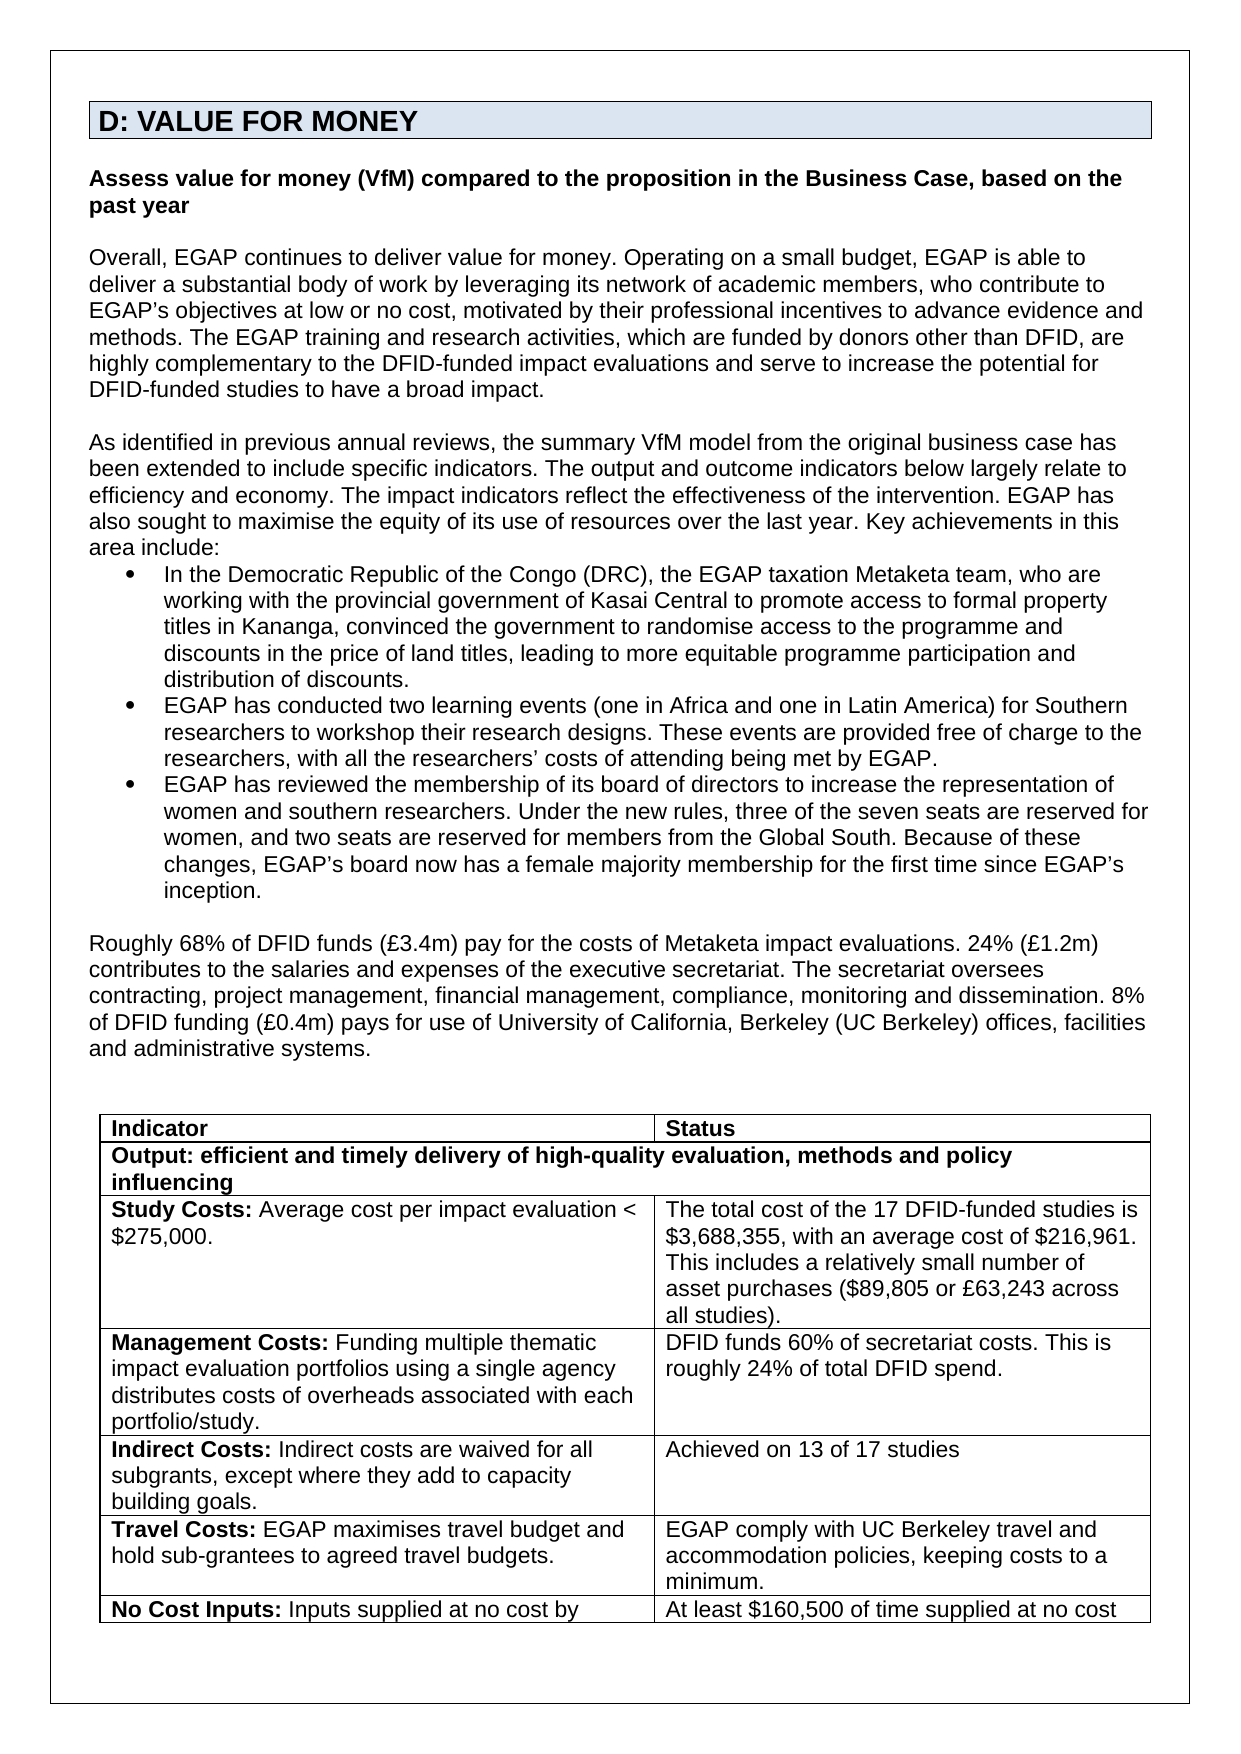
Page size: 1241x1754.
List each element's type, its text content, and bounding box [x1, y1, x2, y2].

table_header Indicator [101, 1115, 654, 1141]
table_cell Output: efficient and timely delivery of high-quality evaluation, methods and policy influencing [101, 1143, 1150, 1195]
table_cell The total cost of the 17 DFID-funded studies is $3,688,355, with an average cost of $216,961. This includes a relatively small number of asset purchases ($89,805 or £63,243 across all studies). [655, 1196, 1150, 1328]
list EGAP has reviewed the membership of its board of directors to increase the representation of women and southern researchers. Under the new rules, three of the seven seats are reserved for women, and two seats are reserved for members from the Global South. Because of these changes, EGAP’s board now has a female majority membership for the first time since EGAP’s inception. [126, 771, 1152, 903]
text Roughly 68% of DFID funds (£3.4m) pay for the costs of Metaketa impact evaluations. 24% (£1.2m) contributes to the salaries and expenses of the executive secretariat. The secretariat oversees contracting, project management, financial management, compliance, monitoring and dissemination. 8% of DFID funding (£0.4m) pays for use of University of California, Berkeley (UC Berkeley) offices, facilities and administrative systems. [89, 929, 1152, 1061]
table_cell Travel Costs: EGAP maximises travel budget and hold sub-grantees to agreed travel budgets. [101, 1516, 654, 1595]
text Assess value for money (VfM) compared to the proposition in the Business Case, based on the past year [89, 165, 1152, 218]
text Overall, EGAP continues to deliver value for money. Operating on a small budget, EGAP is able to deliver a substantial body of work by leveraging its network of academic members, who contribute to EGAP’s objectives at low or no cost, motivated by their professional incentives to advance evidence and methods. The EGAP training and research activities, which are funded by donors other than DFID, are highly complementary to the DFID-funded impact evaluations and serve to increase the potential for DFID-funded studies to have a broad impact. [89, 244, 1152, 402]
table_cell At least $160,500 of time supplied at no cost [655, 1596, 1150, 1622]
table_cell Management Costs: Funding multiple thematic impact evaluation portfolios using a single agency distributes costs of overheads associated with each portfolio/study. [101, 1329, 654, 1434]
list In the Democratic Republic of the Congo (DRC), the EGAP taxation Metaketa team, who are working with the provincial government of Kasai Central to promote access to formal property titles in Kananga, convinced the government to randomise access to the programme and discounts in the price of land titles, leading to more equitable programme participation and distribution of discounts. [126, 561, 1152, 692]
table_cell Achieved on 13 of 17 studies [655, 1436, 1150, 1514]
table_cell Indirect Costs: Indirect costs are waived for all subgrants, except where they add to capacity building goals. [101, 1436, 654, 1514]
table_cell Study Costs: Average cost per impact evaluation < $275,000. [101, 1196, 654, 1328]
table_cell No Cost Inputs: Inputs supplied at no cost by [101, 1596, 654, 1622]
table_cell DFID funds 60% of secretariat costs. This is roughly 24% of total DFID spend. [655, 1329, 1150, 1434]
list EGAP has conducted two learning events (one in Africa and one in Latin America) for Southern researchers to workshop their research designs. These events are provided free of charge to the researchers, with all the researchers’ costs of attending being met by EGAP. [126, 692, 1152, 771]
table_header Status [655, 1115, 1150, 1141]
text As identified in previous annual reviews, the summary VfM model from the original business case has been extended to include specific indicators. The output and outcome indicators below largely relate to efficiency and economy. The impact indicators reflect the effectiveness of the intervention. EGAP has also sought to maximise the equity of its use of resources over the last year. Key achievements in this area include: [89, 429, 1152, 561]
table_cell EGAP comply with UC Berkeley travel and accommodation policies, keeping costs to a minimum. [655, 1516, 1150, 1595]
subtitle D: VALUE FOR MONEY [90, 102, 1151, 138]
